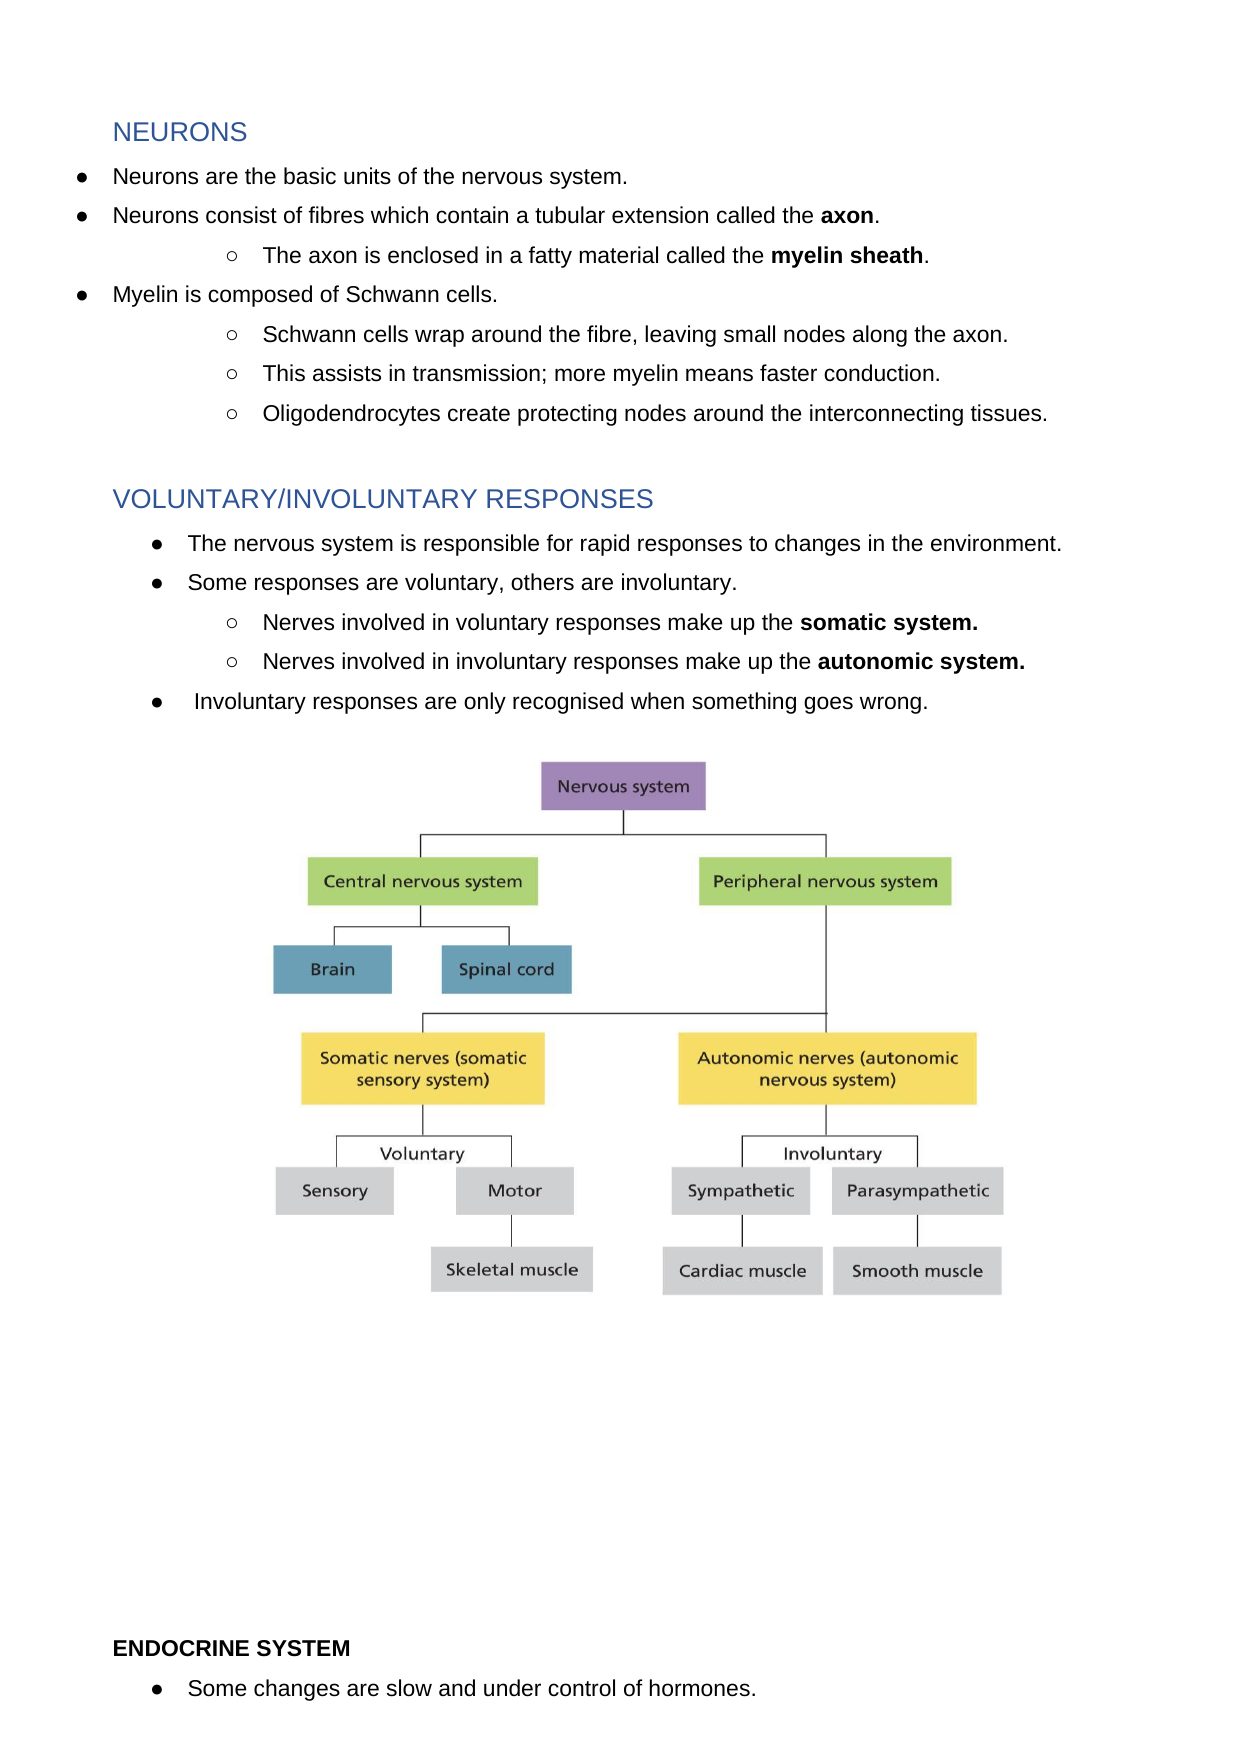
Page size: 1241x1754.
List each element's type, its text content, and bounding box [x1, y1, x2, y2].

list Schwann cells wrap around the fibre, leaving small nodes along the axon. [225, 321, 1164, 347]
list The nervous system is responsible for rapid responses to changes in the environment. [150, 530, 1164, 556]
list The axon is enclosed in a fatty material called the myelin sheath. [225, 242, 1164, 268]
list Nerves involved in voluntary responses make up the somatic system. [225, 609, 1164, 635]
list Some responses are voluntary, others are involuntary. [150, 569, 1164, 596]
list Oligodendrocytes create protecting nodes around the interconnecting tissues. [225, 400, 1164, 426]
subtitle VOLUNTARY/INVOLUNTARY RESPONSES [112, 483, 1164, 514]
text ENDOCRINE SYSTEM [112, 1635, 1164, 1662]
list Neurons consist of fibres which contain a tubular extension called the axon. [75, 202, 1164, 229]
list Neurons are the basic units of the nervous system. [75, 163, 1164, 189]
list Nerves involved in involuntary responses make up the autonomic system. [225, 648, 1164, 675]
subtitle NEURONS [112, 116, 1164, 147]
list Myelin is composed of Schwann cells. [75, 281, 1164, 308]
picture [265, 751, 1013, 1304]
list This assists in transmission; more myelin means faster conduction. [225, 360, 1164, 387]
list Involuntary responses are only recognised when something goes wrong. [150, 688, 1164, 714]
list Some changes are slow and under control of hormones. [150, 1675, 1164, 1701]
